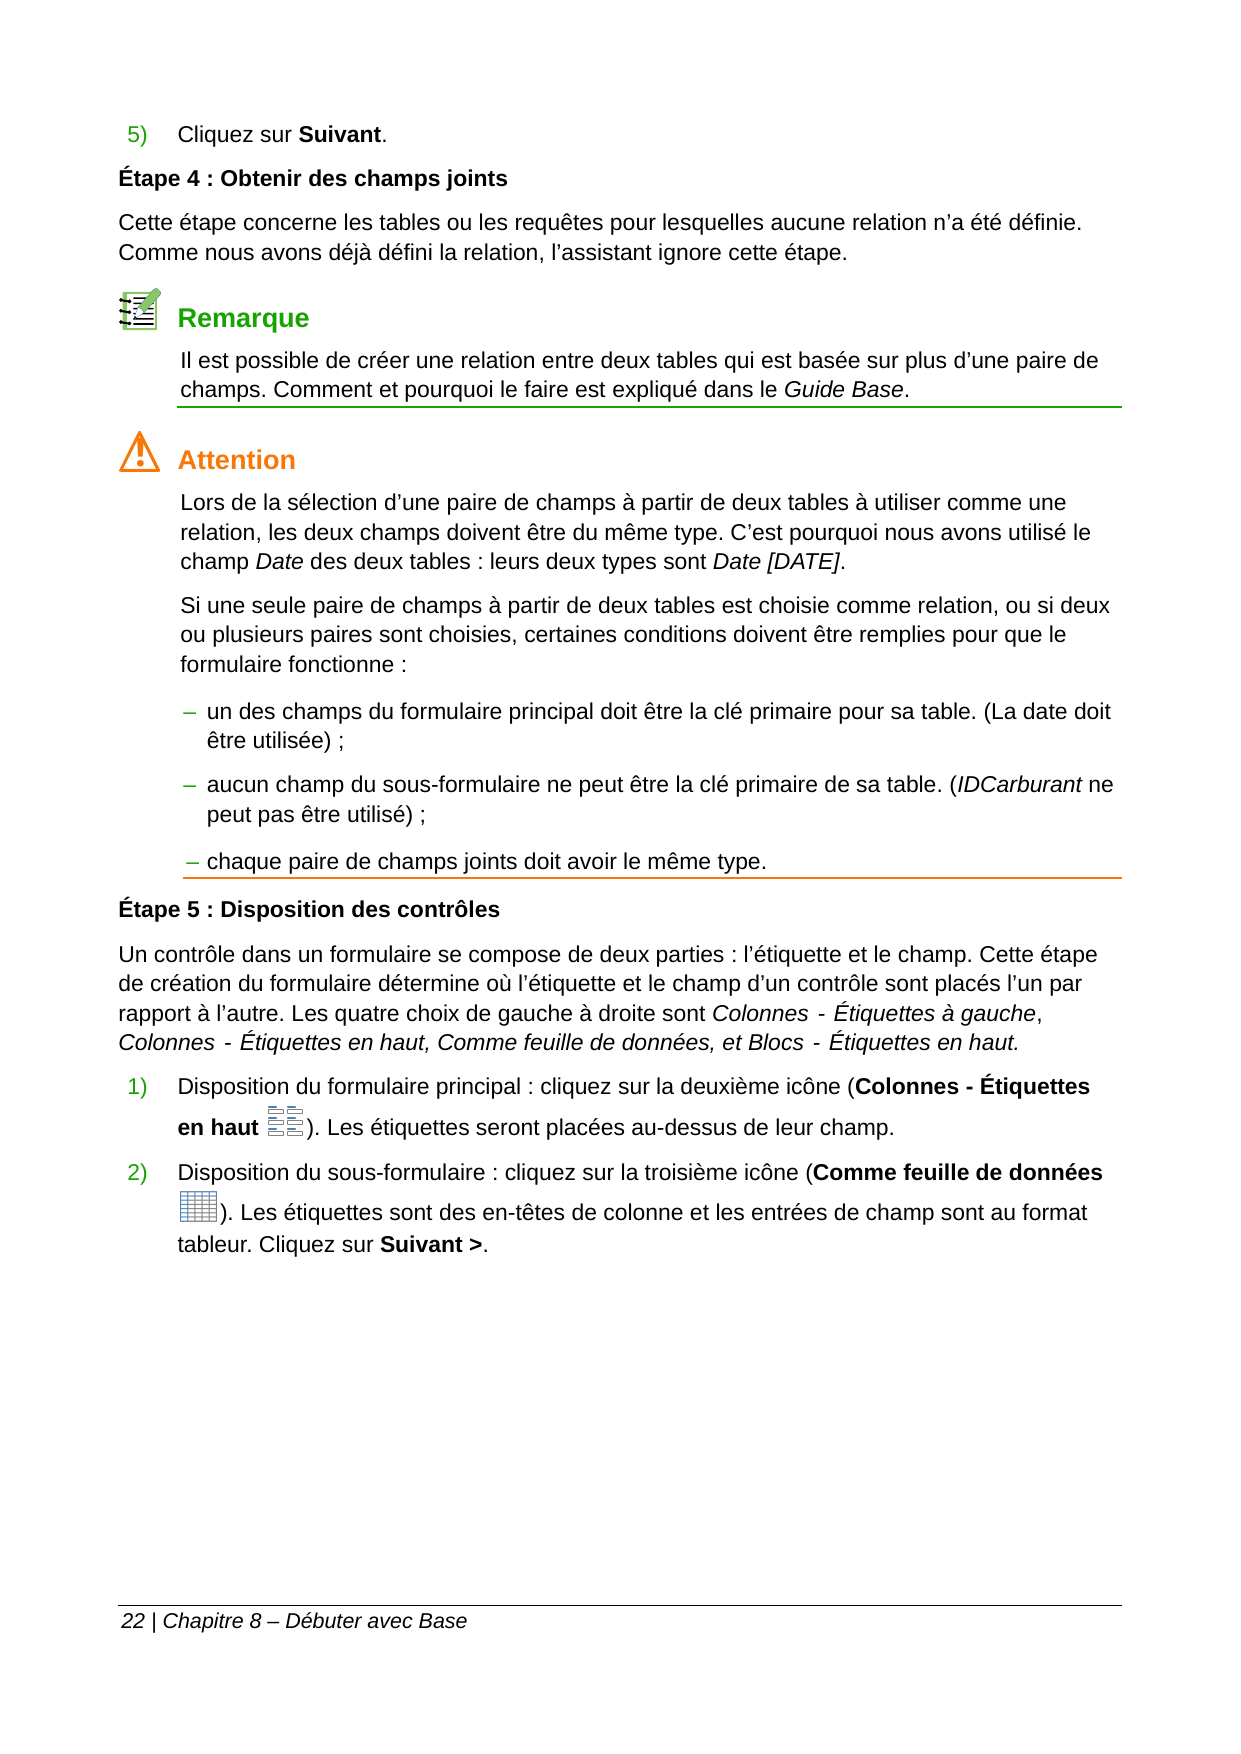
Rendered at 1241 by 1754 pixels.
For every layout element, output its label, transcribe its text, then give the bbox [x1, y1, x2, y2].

list un des champs du formulaire principal doit être la clé primaire pour sa table. (La date doit être utilisée) ; [183, 695, 1122, 754]
list Obtenir des champs joints [118, 162, 1122, 191]
text Un contrôle dans un formulaire se compose de deux parties : l’étiquette et le champ. Cette étape de création du formulaire détermine où l’étiquette et le champ d’un contrôle sont placés l’un par rapport à l’autre. Les quatre choix de gauche à droite sont Colonnes - Étiquettes à gauche, Colonnes - Étiquettes en haut, Comme feuille de données, et Blocs - Étiquettes en haut. [118, 938, 1122, 1056]
list Disposition du formulaire principal : cliquez sur la deuxième icône (Colonnes - Étiquettes en haut ). Les étiquettes seront placées au-dessus de leur champ. [148, 1070, 1122, 1141]
picture [265, 1099, 307, 1141]
list chaque paire de champs joints doit avoir le même type. [183, 842, 1122, 877]
list Attention [118, 430, 1122, 475]
text Il est possible de créer une relation entre deux tables qui est basée sur plus d’une paire de champs. Comment et pourquoi le faire est expliqué dans le Guide Base. [177, 341, 1122, 406]
list aucun champ du sous-formulaire ne peut être la clé primaire de sa table. (IDCarburant ne peut pas être utilisé) ; [183, 768, 1122, 827]
list Disposition du sous-formulaire : cliquez sur la troisième icône (Comme feuille de données ). Les étiquettes sont des en-têtes de colonne et les entrées de champ sont au format tableur. Cliquez sur Suivant >. [148, 1156, 1122, 1257]
text Cette étape concerne les tables ou les requêtes pour lesquelles aucune relation n’a été définie. Comme nous avons déjà défini la relation, l’assistant ignore cette étape. [118, 206, 1122, 265]
list Remarque [118, 287, 1122, 333]
list Cliquez sur Suivant. [148, 118, 1122, 148]
text Lors de la sélection d’une paire de champs à partir de deux tables à utiliser comme une relation, les deux champs doivent être du même type. C’est pourquoi nous avons utilisé le champ Date des deux tables : leurs deux types sont Date [DATE]. [177, 483, 1122, 574]
text Si une seule paire de champs à partir de deux tables est choisie comme relation, ou si deux ou plusieurs paires sont choisies, certaines conditions doivent être remplies pour que le formulaire fonctionne : [177, 586, 1122, 680]
list Disposition des contrôles [118, 894, 1122, 923]
picture [177, 1185, 220, 1228]
